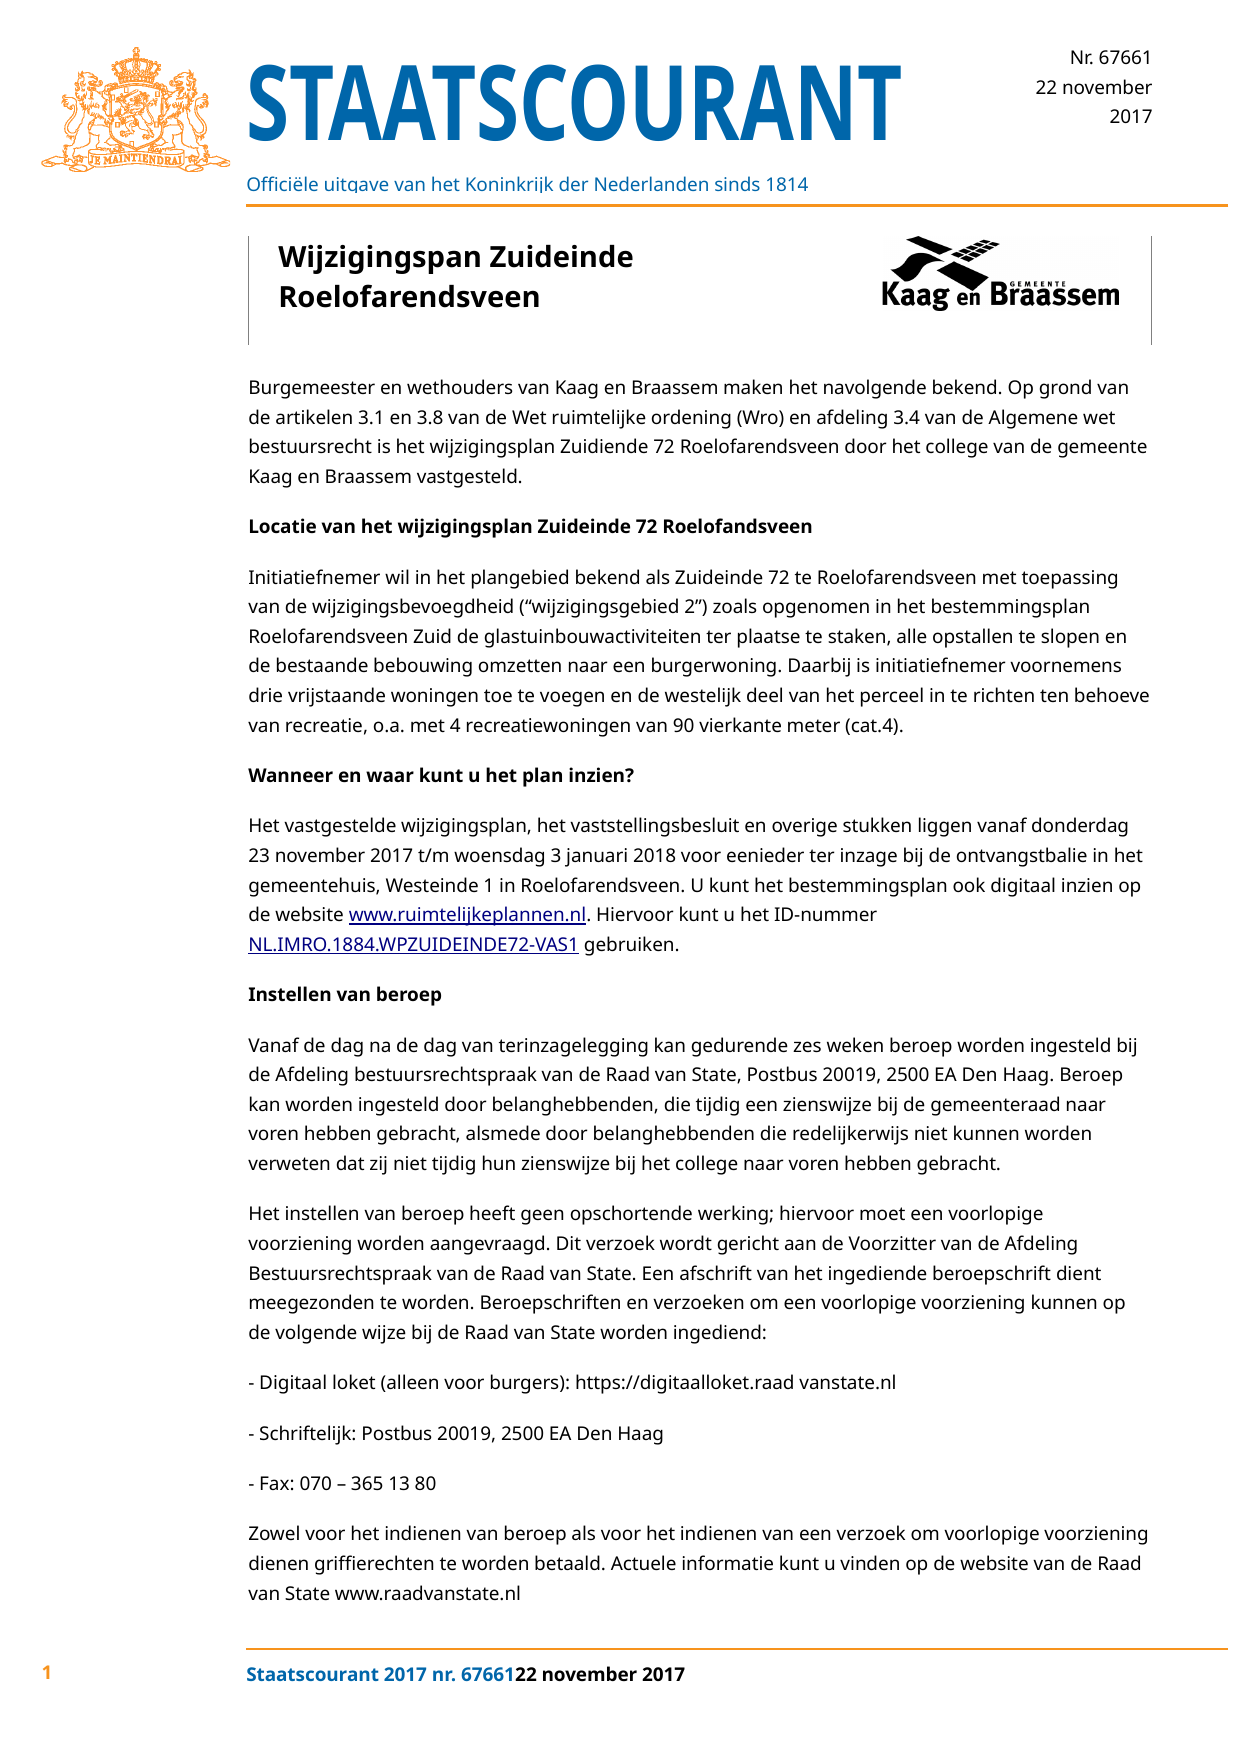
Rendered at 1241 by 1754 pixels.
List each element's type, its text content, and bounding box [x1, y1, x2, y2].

text Initiatiefnemer wil in het plangebied bekend als Zuideinde 72 te Roelofarendsveen met toepassing van de wijzigingsbevoegdheid (“wijzigingsgebied 2”) zoals opgenomen in het bestemmingsplan Roelofarendsveen Zuid de glastuinbouwactiviteiten ter plaatse te staken, alle opstallen te slopen en de bestaande bebouwing omzetten naar een burgerwoning. Daarbij is initiatiefnemer voornemens drie vrijstaande woningen toe te voegen en de westelijk deel van het perceel in te richten ten behoeve van recreatie, o.a. met 4 recreatiewoningen van 90 vierkante meter (cat.4). [248, 564, 1152, 737]
text - Fax: 070 – 365 13 80 [248, 1470, 1152, 1496]
text Vanaf de dag na de dag van terinzagelegging kan gedurende zes weken beroep worden ingesteld bij de Afdeling bestuursrechtspraak van de Raad van State, Postbus 20019, 2500 EA Den Haag. Beroep kan worden ingesteld door belanghebbenden, die tijdig een zienswijze bij de gemeenteraad naar voren hebben gebracht, alsmede door belanghebbenden die redelijkerwijs niet kunnen worden verweten dat zij niet tijdig hun zienswijze bij het college naar voren hebben gebracht. [248, 1032, 1152, 1176]
text Het vastgestelde wijzigingsplan, het vaststellingsbesluit en overige stukken liggen vanaf donderdag 23 november 2017 t/m woensdag 3 januari 2018 voor eenieder ter inzage bij de ontvangstbalie in het gemeentehuis, Westeinde 1 in Roelofarendsveen. U kunt het bestemmingsplan ook digitaal inzien op de website www.ruimtelijkeplannen.nl. Hiervoor kunt u het ID-nummer NL.IMRO.1884.WPZUIDEINDE72-VAS1 gebruiken. [248, 813, 1152, 957]
text Locatie van het wijzigingsplan Zuideinde 72 Roelofandsveen [248, 513, 1152, 539]
picture [882, 236, 1119, 311]
table_header Wijzigingspan Zuideinde Roelofarendsveen [249, 236, 850, 345]
text Wanneer en waar kunt u het plan inzien? [248, 762, 1152, 788]
text Burgemeester en wethouders van Kaag en Braassem maken het navolgende bekend. Op grond van de artikelen 3.1 en 3.8 van de Wet ruimtelijke ordening (Wro) en afdeling 3.4 van de Algemene wet bestuursrecht is het wijzigingsplan Zuidiende 72 Roelofarendsveen door het college van de gemeente Kaag en Braassem vastgesteld. [248, 374, 1152, 489]
picture [41, 47, 231, 172]
text Instellen van beroep [248, 981, 1152, 1007]
text - Digitaal loket (alleen voor burgers): https://digitaalloket.raad vanstate.nl [248, 1369, 1152, 1395]
text Het instellen van beroep heeft geen opschortende werking; hiervoor moet een voorlopige voorziening worden aangevraagd. Dit verzoek wordt gericht aan de Voorzitter van de Afdeling Bestuursrechtspraak van de Raad van State. Een afschrift van het ingediende beroepschrift dient meegezonden te worden. Beroepschriften en verzoeken om een voorlopige voorziening kunnen op de volgende wijze bij de Raad van State worden ingediend: [248, 1201, 1152, 1344]
text - Schriftelijk: Postbus 20019, 2500 EA Den Haag [248, 1420, 1152, 1445]
table_header [850, 236, 1151, 345]
text Zowel voor het indienen van beroep als voor het indienen van een verzoek om voorlopige voorziening dienen griffierechten te worden betaald. Actuele informatie kunt u vinden op de website van de Raad van State www.raadvanstate.nl [248, 1521, 1152, 1605]
